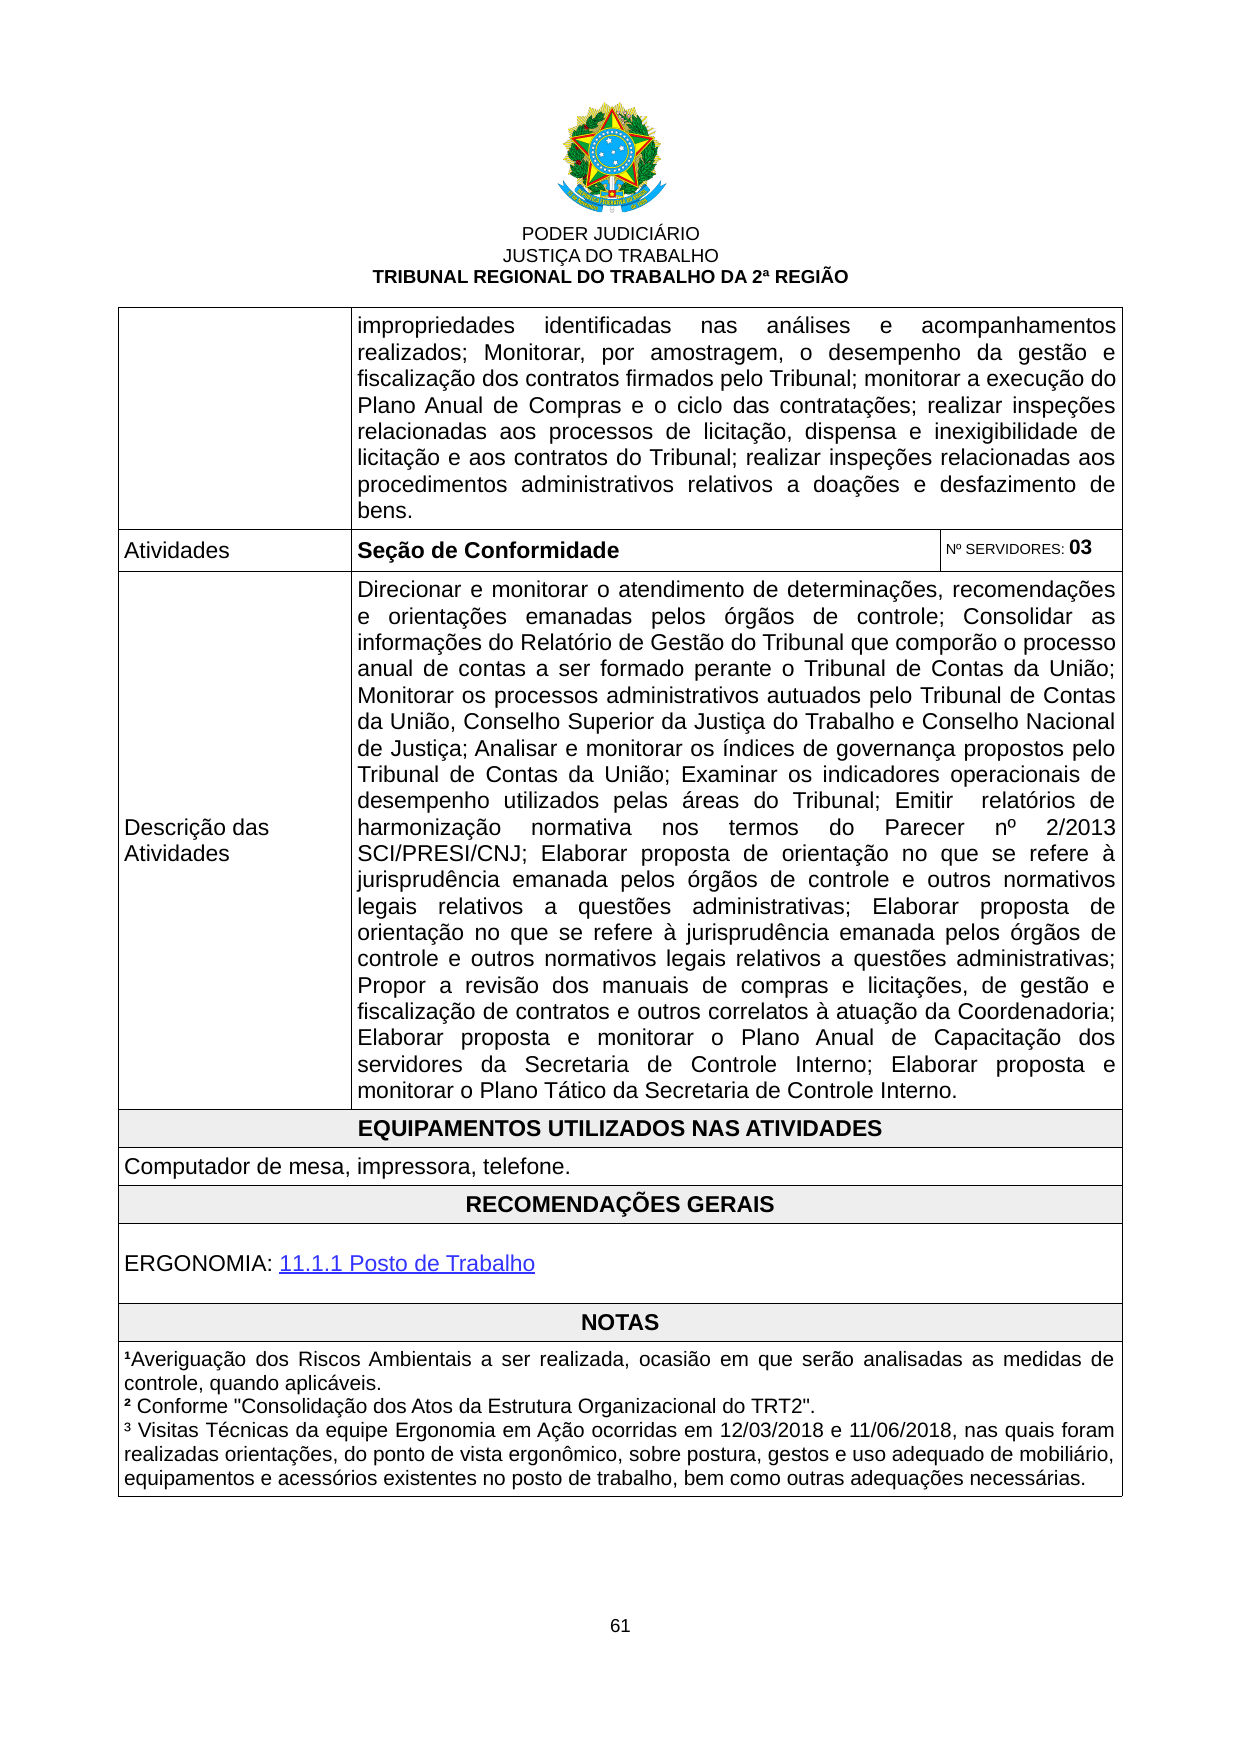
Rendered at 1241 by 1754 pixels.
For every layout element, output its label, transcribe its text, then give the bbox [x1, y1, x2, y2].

table_cell EQUIPAMENTOS UTILIZADOS NAS ATIVIDADES [119, 1110, 1122, 1147]
table_cell Computador de mesa, impressora, telefone. [119, 1148, 1122, 1185]
table_cell Seção de Conformidade [352, 530, 940, 571]
table_cell ERGONOMIA: 11.1.1 Posto de Trabalho [119, 1224, 1122, 1303]
table_cell Descrição das Atividades [119, 572, 351, 1109]
table_cell NOTAS [119, 1304, 1122, 1341]
table_cell Nº SERVIDORES: 03 [941, 530, 1122, 571]
table_cell impropriedades identificadas nas análises e acompanhamentos realizados; Monitorar, por amostragem, o desempenho da gestão e fiscalização dos contratos firmados pelo Tribunal; monitorar a execução do Plano Anual de Compras e o ciclo das contratações; realizar inspeções relacionadas aos processos de licitação, dispensa e inexigibilidade de licitação e aos contratos do Tribunal; realizar inspeções relacionadas aos procedimentos administrativos relativos a doações e desfazimento de bens. [352, 308, 1122, 529]
table_cell [119, 308, 351, 529]
table_cell Atividades [119, 530, 351, 571]
table_cell RECOMENDAÇÕES GERAIS [119, 1186, 1122, 1223]
table_cell ¹Averiguação dos Riscos Ambientais a ser realizada, ocasião em que serão analisadas as medidas de controle, quando aplicáveis. ² Conforme "Consolidação dos Atos da Estrutura Organizacional do TRT2". ³ Visitas Técnicas da equipe Ergonomia em Ação ocorridas em 12/03/2018 e 11/06/2018, nas quais foram realizadas orientações, do ponto de vista ergonômico, sobre postura, gestos e uso adequado de mobiliário, equipamentos e acessórios existentes no posto de trabalho, bem como outras adequações necessárias. [119, 1342, 1122, 1496]
table_cell Direcionar e monitorar o atendimento de determinações, recomendações e orientações emanadas pelos órgãos de controle; Consolidar as informações do Relatório de Gestão do Tribunal que comporão o processo anual de contas a ser formado perante o Tribunal de Contas da União; Monitorar os processos administrativos autuados pelo Tribunal de Contas da União, Conselho Superior da Justiça do Trabalho e Conselho Nacional de Justiça; Analisar e monitorar os índices de governança propostos pelo Tribunal de Contas da União; Examinar os indicadores operacionais de desempenho utilizados pelas áreas do Tribunal; Emitir relatórios de harmonização normativa nos termos do Parecer nº 2/2013 SCI/PRESI/CNJ; Elaborar proposta de orientação no que se refere à jurisprudência emanada pelos órgãos de controle e outros normativos legais relativos a questões administrativas; Elaborar proposta de orientação no que se refere à jurisprudência emanada pelos órgãos de controle e outros normativos legais relativos a questões administrativas; Propor a revisão dos manuais de compras e licitações, de gestão e fiscalização de contratos e outros correlatos à atuação da Coordenadoria; Elaborar proposta e monitorar o Plano Anual de Capacitação dos servidores da Secretaria de Controle Interno; Elaborar proposta e monitorar o Plano Tático da Secretaria de Controle Interno. [352, 572, 1122, 1109]
